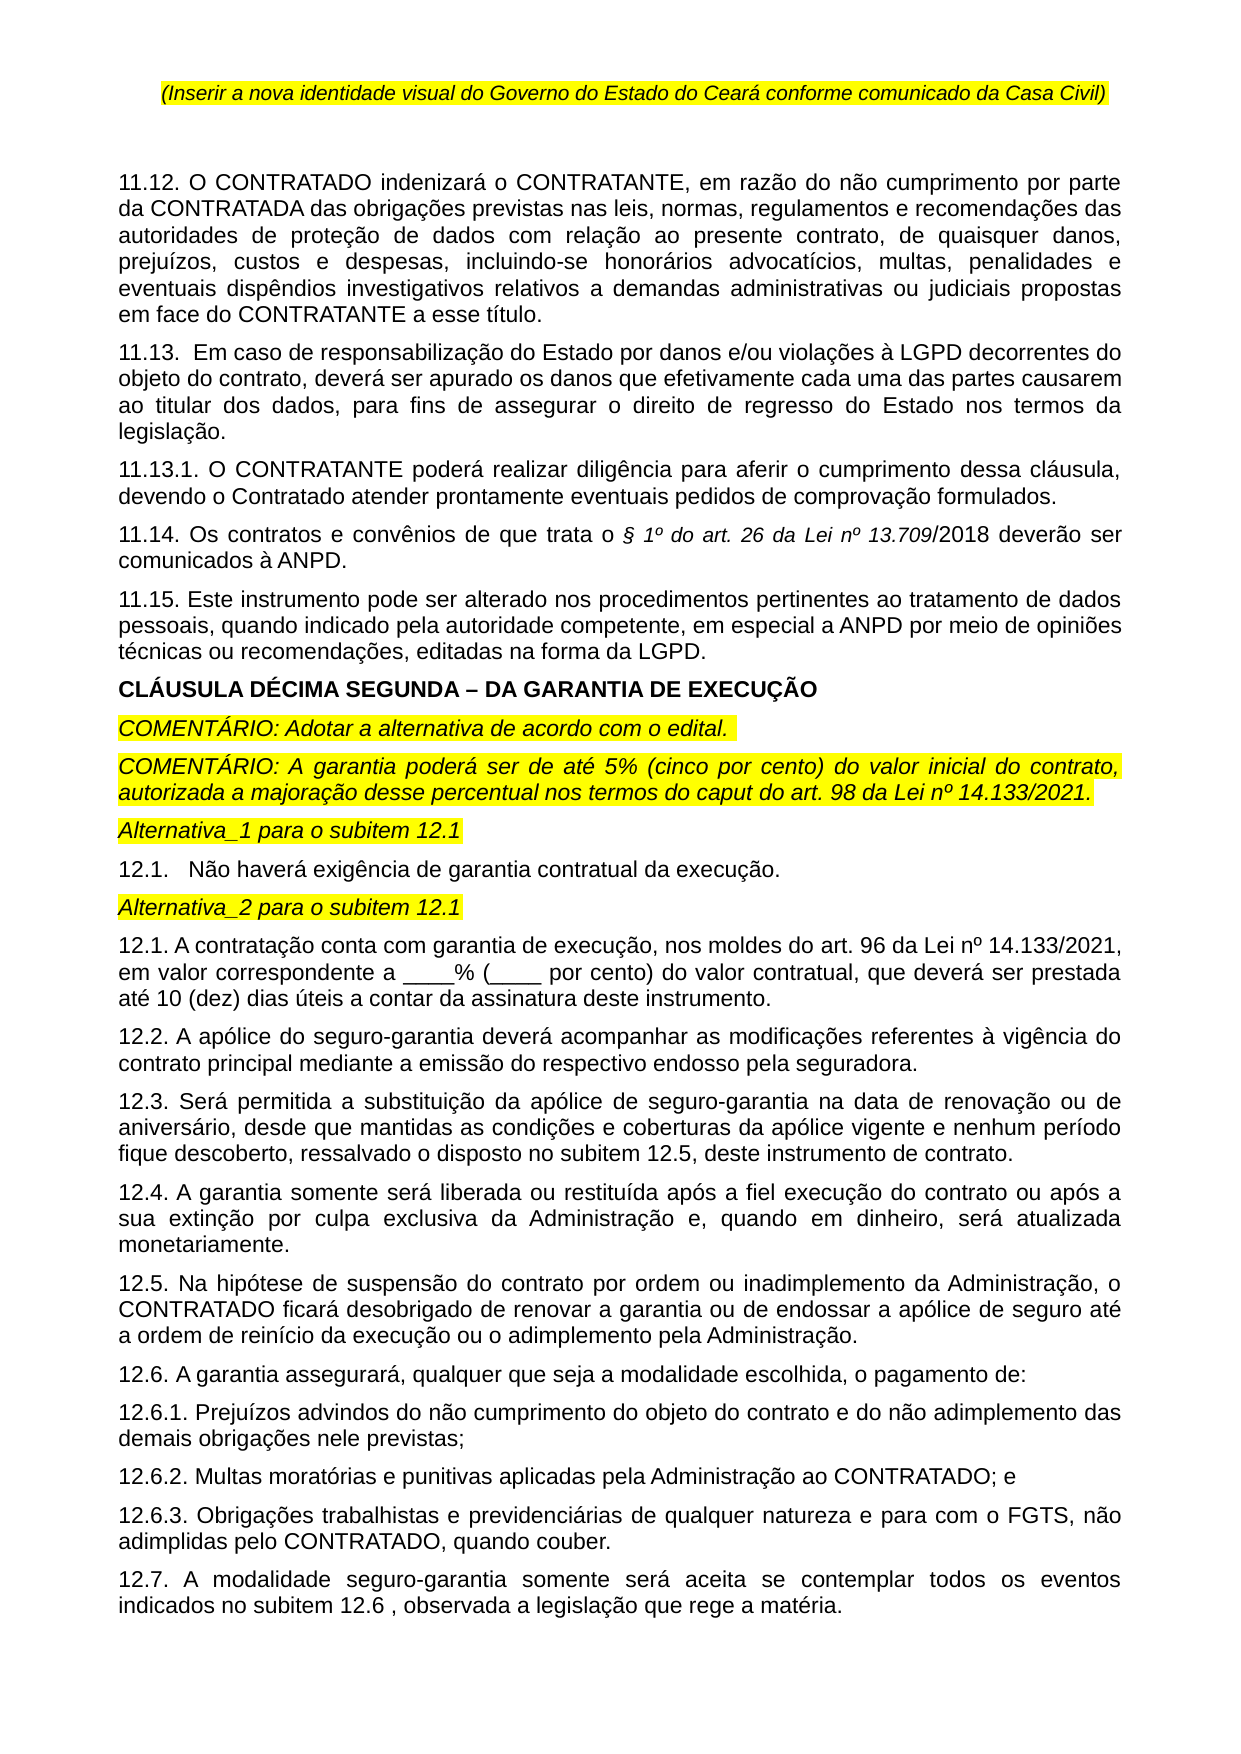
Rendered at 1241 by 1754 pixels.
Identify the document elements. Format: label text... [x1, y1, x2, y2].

text 12.1. A contratação conta com garantia de execução, nos moldes do art. 96 da Lei nº 14.133/2021, em valor correspondente a ____% (____ por cento) do valor contratual, que deverá ser prestada até 10 (dez) dias úteis a contar da assinatura deste instrumento. [118, 932, 1122, 1011]
text 12.3. Será permitida a substituição da apólice de seguro-garantia na data de renovação ou de aniversário, desde que mantidas as condições e coberturas da apólice vigente e nenhum período fique descoberto, ressalvado o disposto no subitem 12.5, deste instrumento de contrato. [118, 1088, 1122, 1167]
text CLÁUSULA DÉCIMA SEGUNDA – DA GARANTIA DE EXECUÇÃO [118, 676, 1122, 703]
text 12.7. A modalidade seguro-garantia somente será aceita se contemplar todos os eventos indicados no subitem 12.6 , observada a legislação que rege a matéria. [118, 1566, 1122, 1619]
text 12.6.3. Obrigações trabalhistas e previdenciárias de qualquer natureza e para com o FGTS, não adimplidas pelo CONTRATADO, quando couber. [118, 1502, 1122, 1554]
text 12.6.1. Prejuízos advindos do não cumprimento do objeto do contrato e do não adimplemento das demais obrigações nele previstas; [118, 1399, 1122, 1451]
text 11.13. Em caso de responsabilização do Estado por danos e/ou violações à LGPD decorrentes do objeto do contrato, deverá ser apurado os danos que efetivamente cada uma das partes causarem ao titular dos dados, para fins de assegurar o direito de regresso do Estado nos termos da legislação. [118, 339, 1122, 444]
text 12.4. A garantia somente será liberada ou restituída após a fiel execução do contrato ou após a sua extinção por culpa exclusiva da Administração e, quando em dinheiro, será atualizada monetariamente. [118, 1179, 1122, 1258]
text COMENTÁRIO: Adotar a alternativa de acordo com o edital. [118, 715, 1122, 741]
text 11.15. Este instrumento pode ser alterado nos procedimentos pertinentes ao tratamento de dados pessoais, quando indicado pela autoridade competente, em especial a ANPD por meio de opiniões técnicas ou recomendações, editadas na forma da LGPD. [118, 586, 1122, 664]
text 11.14. Os contratos e convênios de que trata o § 1º do art. 26 da Lei nº 13.709/2018 deverão ser comunicados à ANPD. [118, 521, 1122, 574]
text 12.5. Na hipótese de suspensão do contrato por ordem ou inadimplemento da Administração, o CONTRATADO ficará desobrigado de renovar a garantia ou de endossar a apólice de seguro até a ordem de reinício da execução ou o adimplemento pela Administração. [118, 1269, 1122, 1349]
text COMENTÁRIO: A garantia poderá ser de até 5% (cinco por cento) do valor inicial do contrato, autorizada a majoração desse percentual nos termos do caput do art. 98 da Lei nº 14.133/2021. [118, 753, 1122, 806]
text 12.2. A apólice do seguro-garantia deverá acompanhar as modificações referentes à vigência do contrato principal mediante a emissão do respectivo endosso pela seguradora. [118, 1023, 1122, 1076]
text 12.6. A garantia assegurará, qualquer que seja a modalidade escolhida, o pagamento de: [118, 1361, 1122, 1387]
text 11.13.1. O CONTRATANTE poderá realizar diligência para aferir o cumprimento dessa cláusula, devendo o Contratado atender prontamente eventuais pedidos de comprovação formulados. [118, 456, 1122, 509]
text 12.6.2. Multas moratórias e punitivas aplicadas pela Administração ao CONTRATADO; e [118, 1463, 1122, 1490]
text 11.12. O CONTRATADO indenizará o CONTRATANTE, em razão do não cumprimento por parte da CONTRATADA das obrigações previstas nas leis, normas, regulamentos e recomendações das autoridades de proteção de dados com relação ao presente contrato, de quaisquer danos, prejuízos, custos e despesas, incluindo-se honorários advocatícios, multas, penalidades e eventuais dispêndios investigativos relativos a demandas administrativas ou judiciais propostas em face do CONTRATANTE a esse título. [118, 169, 1122, 327]
text Alternativa_1 para o subitem 12.1 [118, 817, 1122, 844]
text 12.1. Não haverá exigência de garantia contratual da execução. [118, 856, 1122, 882]
text Alternativa_2 para o subitem 12.1 [118, 894, 1122, 920]
